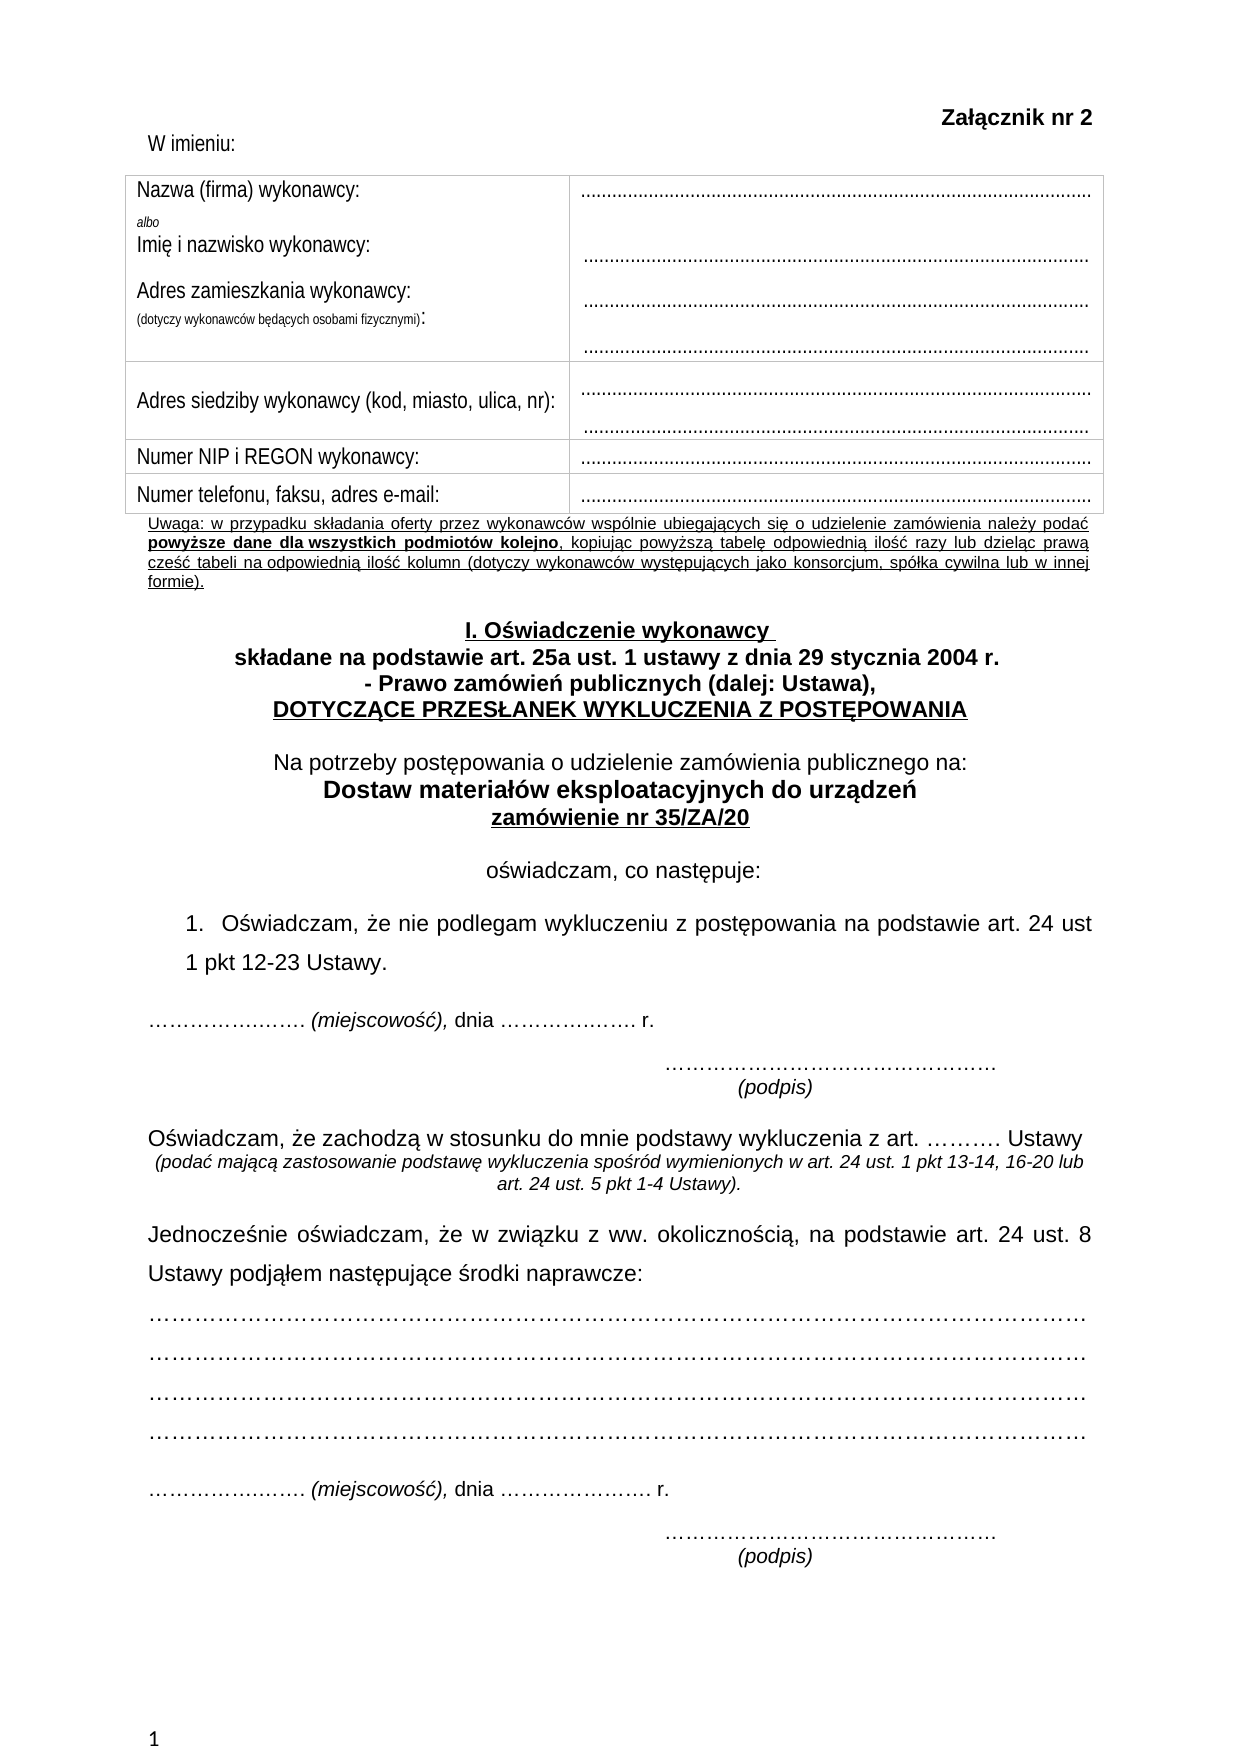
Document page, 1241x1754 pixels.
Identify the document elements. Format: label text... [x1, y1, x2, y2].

text I. Oświadczenie wykonawcy [148, 617, 1093, 643]
table_cell Adres siedziby wykonawcy (kod, miasto, ulica, nr): [126, 362, 569, 438]
text oświadczam, co następuje: [148, 857, 1093, 883]
table_cell .................................................................................................. [570, 440, 1103, 473]
table_header .................................................................................................. ................................................................................................. ................................................................................................. ................................................................................................. [570, 176, 1103, 361]
text Na potrzeby postępowania o udzielenie zamówienia publicznego na: [148, 749, 1093, 775]
text …………….……. (miejscowość), dnia ………….……. r. [148, 1008, 1093, 1032]
text ………………………………………… [148, 1051, 1093, 1075]
table_cell .................................................................................................. [570, 474, 1103, 513]
text ……………………………………………………………………………………………………………………………………………………………………………………………………………………………………………………………………………………………………………………………………… [148, 1339, 1093, 1444]
text ………………………………………… [148, 1520, 1093, 1544]
text Oświadczam, że zachodzą w stosunku do mnie podstawy wykluczenia z art. ………. Ustawy [148, 1125, 1093, 1151]
table_cell Numer NIP i REGON wykonawcy: [126, 440, 569, 473]
text formie). [148, 570, 1090, 591]
text W imieniu: [148, 130, 1093, 156]
text Jednocześnie oświadczam, że w związku z ww. okolicznością, na podstawie art. 24 ust. 8 Ustawy podjąłem następujące środki naprawcze: [148, 1221, 1093, 1287]
text składane na podstawie art. 25a ust. 1 ustawy z dnia 29 stycznia 2004 r. [148, 643, 1093, 670]
text …………………………………………………………………………………………………………… [148, 1300, 1093, 1326]
text DOTYCZĄCE PRZESŁANEK WYKLUCZENIA Z POSTĘPOWANIA [148, 696, 1093, 723]
text Dostaw materiałów eksploatacyjnych do urządzeń [148, 775, 1093, 804]
text Załącznik nr 2 [148, 103, 1093, 130]
table_cell .................................................................................................. ................................................................................................. [570, 362, 1103, 438]
table_header Nazwa (firma) wykonawcy: albo Imię i nazwisko wykonawcy: Adres zamieszkania wykonawcy: (dotyczy wykonawców będących osobami fizycznymi): [126, 176, 569, 361]
text Uwaga: w przypadku składania oferty przez wykonawców wspólnie ubiegających się o udzielenie zamówienia należy podać powyższe dane dla wszystkich podmiotów kolejno, kopiując powyższą tabelę odpowiednią ilość razy lub dzieląc prawą cześć tabeli na odpowiednią ilość kolumn (dotyczy wykonawców występujących jako konsorcjum, spółka cywilna lub w innej [148, 514, 1090, 569]
text (podpis) [738, 1544, 1093, 1568]
list Oświadczam, że nie podlegam wykluczeniu z postępowania na podstawie art. 24 ust 1 pkt 12-23 Ustawy. [185, 909, 1093, 975]
text (podpis) [738, 1075, 1093, 1099]
text …………….……. (miejscowość), dnia …………………. r. [148, 1477, 1093, 1501]
table_cell Numer telefonu, faksu, adres e-mail: [126, 474, 569, 513]
text - Prawo zamówień publicznych (dalej: Ustawa), [148, 670, 1093, 696]
text (podać mającą zastosowanie podstawę wykluczenia spośród wymienionych w art. 24 ust. 1 pkt 13-14, 16-20 lub art. 24 ust. 5 pkt 1-4 Ustawy). [148, 1151, 1093, 1194]
text zamówienie nr 35/ZA/20 [148, 804, 1093, 830]
